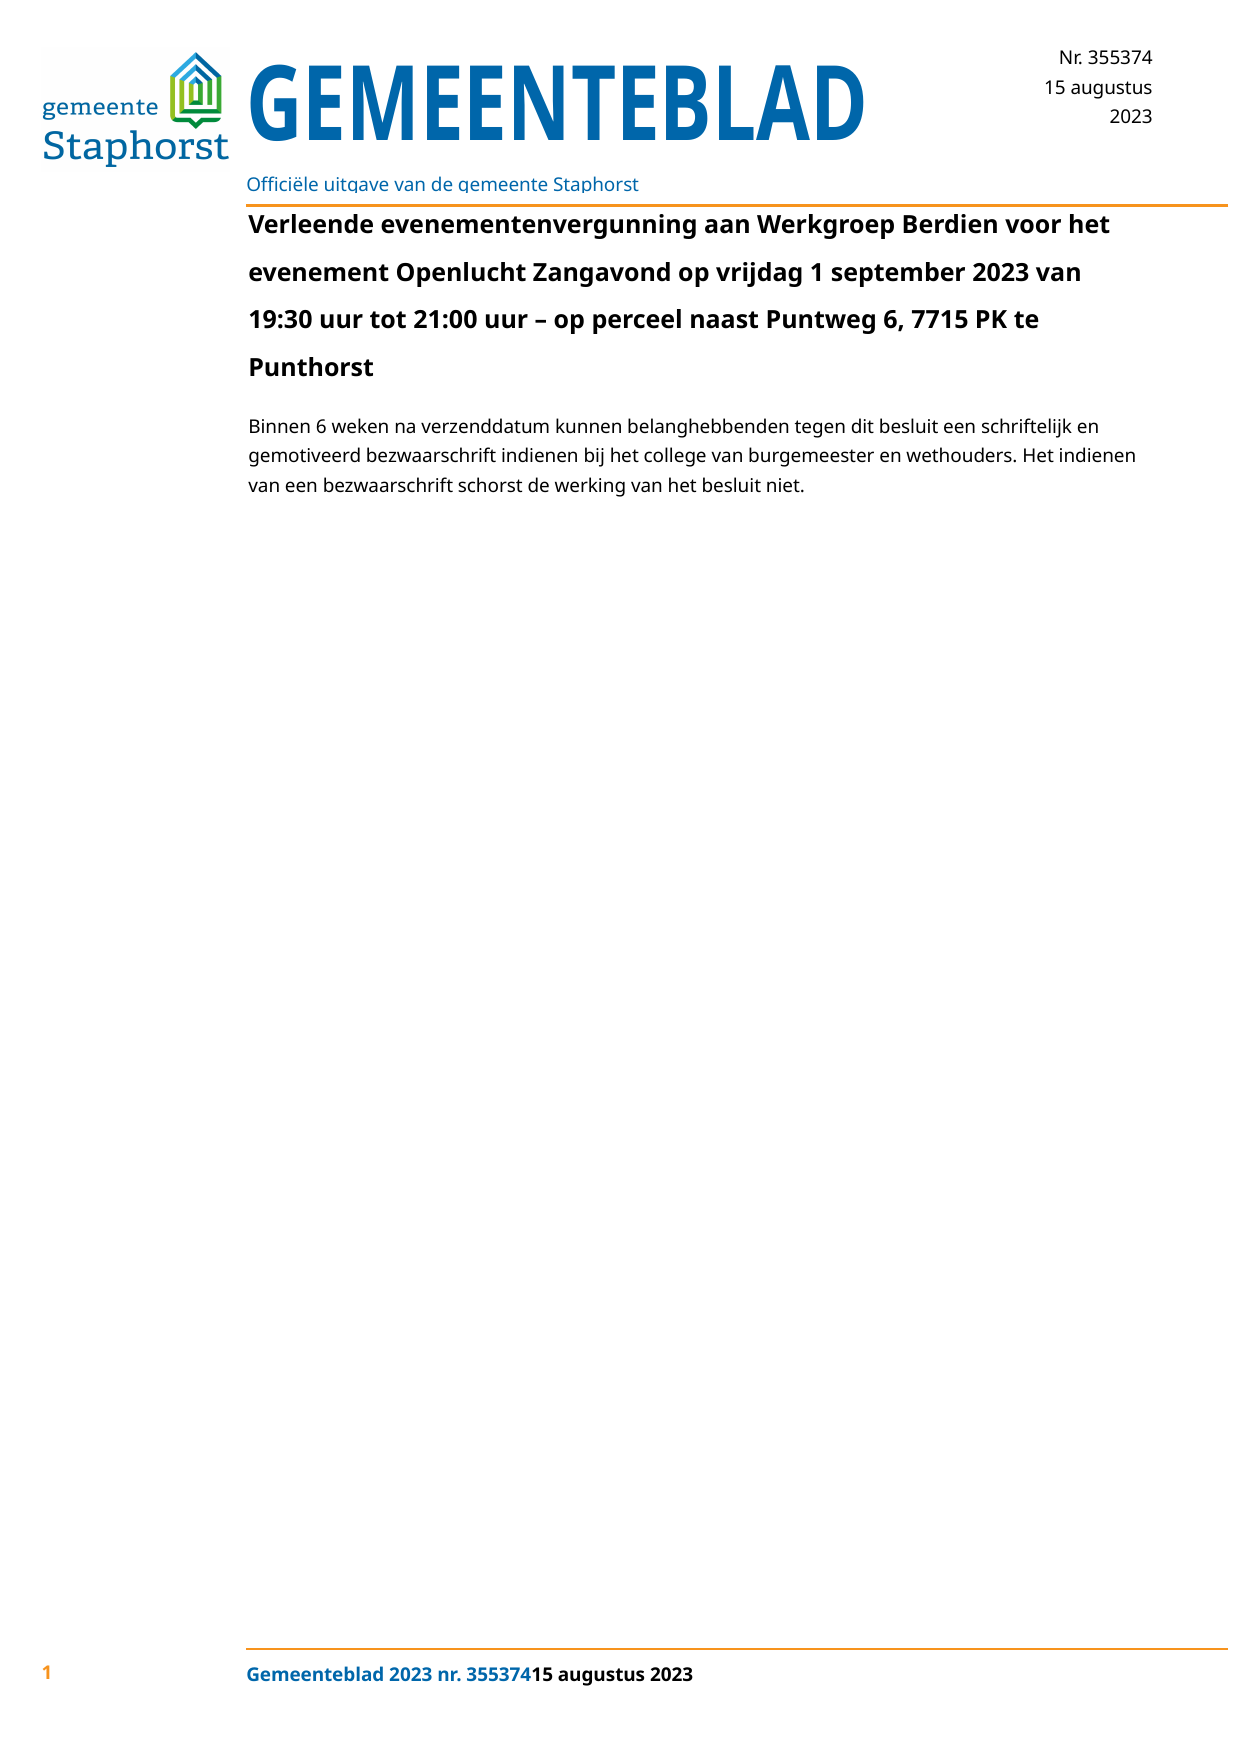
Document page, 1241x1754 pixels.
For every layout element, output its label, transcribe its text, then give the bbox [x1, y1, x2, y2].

text Verleende evenementenvergunning aan Werkgroep Berdien voor het evenement Openlucht Zangavond op vrijdag 1 september 2023 van 19:30 uur tot 21:00 uur – op perceel naast Puntweg 6, 7715 PK te Punthorst [248, 207, 1152, 384]
picture [41, 47, 231, 172]
text Binnen 6 weken na verzenddatum kunnen belanghebbenden tegen dit besluit een schriftelijk en gemotiveerd bezwaarschrift indienen bij het college van burgemeester en wethouders. Het indienen van een bezwaarschrift schorst de werking van het besluit niet. [248, 413, 1152, 498]
